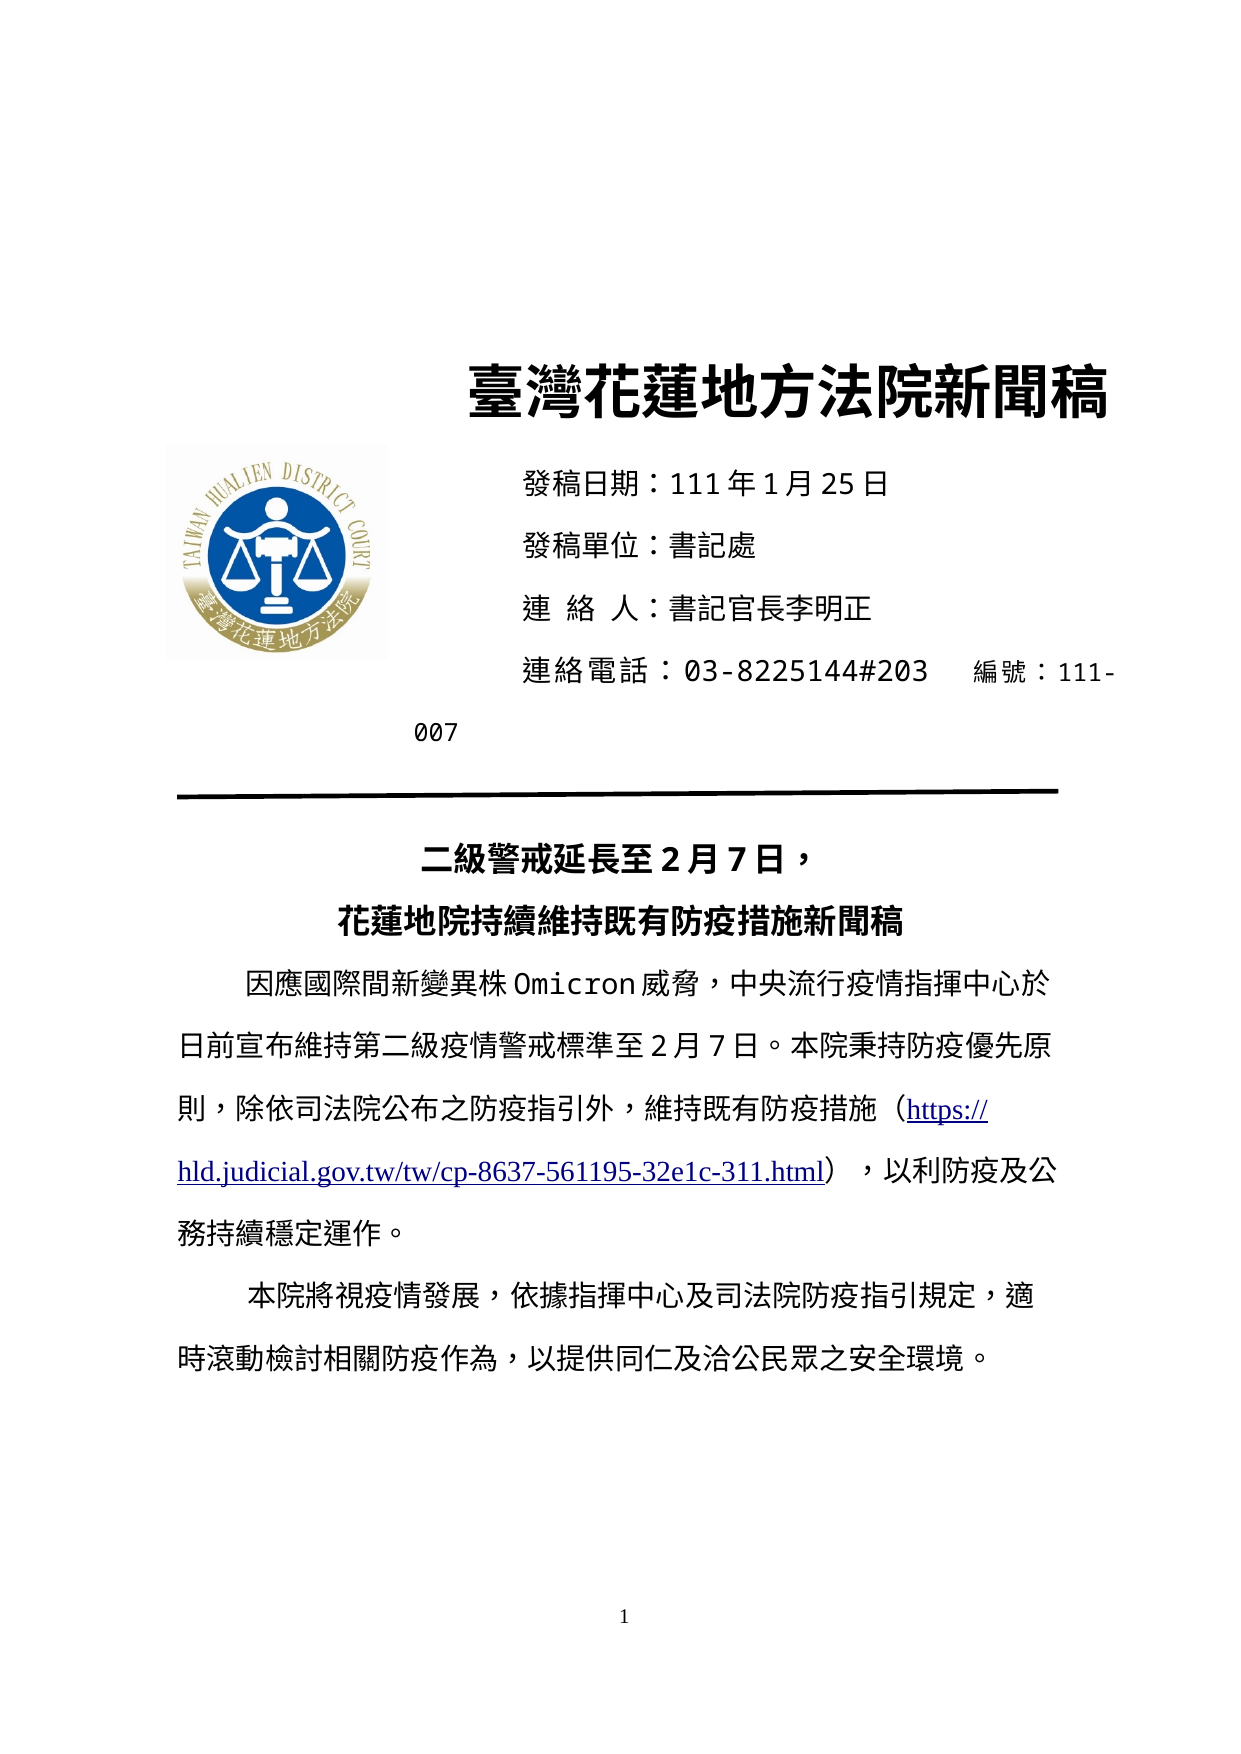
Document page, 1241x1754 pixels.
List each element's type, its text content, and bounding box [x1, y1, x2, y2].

text 花蓮地院持續維持既有防疫措施新聞稿 [177, 877, 1063, 940]
table_header [161, 315, 410, 752]
text 二級警戒延長至2月7日， [177, 815, 1063, 877]
table_header 臺灣花蓮地方法院新聞稿 發稿日期：111年1月25日 發稿單位：書記處 連 絡 人：書記官長李明正 連絡電話：03-8225144#203 編號：111-007 [410, 315, 1120, 752]
text 本院將視疫情發展，依據指揮中心及司法院防疫指引規定，適時滾動檢討相關防疫作為，以提供同仁及洽公民眾之安全環境。 [177, 1252, 1063, 1377]
text 因應國際間新變異株Omicron威脅，中央流行疫情指揮中心於日前宣布維持第二級疫情警戒標準至2月7日。本院秉持防疫優先原則，除依司法院公布之防疫指引外，維持既有防疫措施（https://hld.judicial.gov.tw/tw/cp-8637-561195-32e1c-311.html），以利防疫及公務持續穩定運作。 [177, 940, 1063, 1252]
